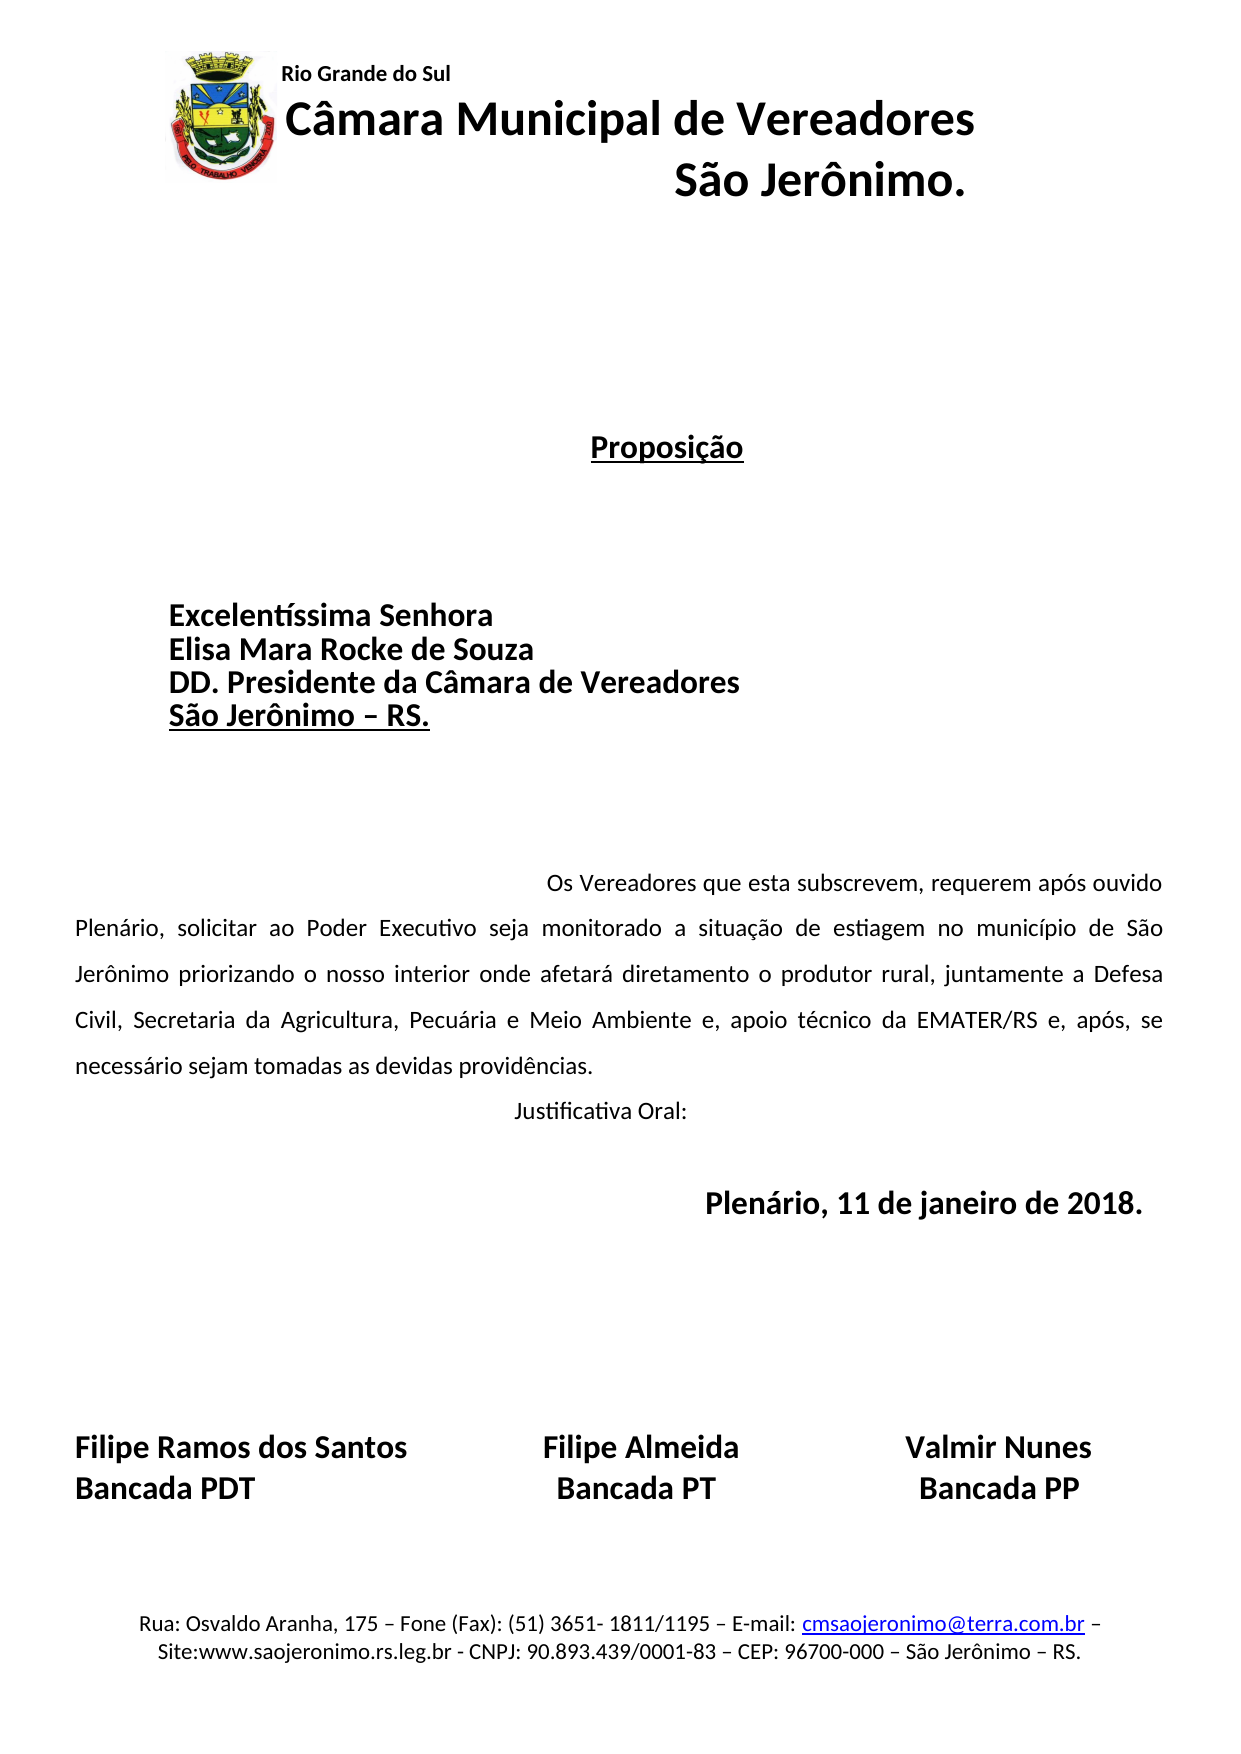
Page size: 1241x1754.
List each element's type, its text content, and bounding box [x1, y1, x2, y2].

text Justificativa Oral: [164, 1096, 1109, 1126]
text DD. Presidente da Câmara de Vereadores [169, 667, 1109, 700]
text Excelentíssima Senhora [169, 600, 1109, 633]
text Plenário, 11 de janeiro de 2018. [169, 1182, 1144, 1223]
text São Jerônimo – RS. [169, 700, 1109, 733]
text Os Vereadores que esta subscrevem, requerem após ouvido Plenário, solicitar ao Poder Executivo seja monitorado a situação de estiagem no município de São Jerônimo priorizando o nosso interior onde afetará diretamento o produtor rural, juntamente a Defesa Civil, Secretaria da Agricultura, Pecuária e Meio Ambiente e, apoio técnico da EMATER/RS e, após, se necessário sejam tomadas as devidas providências. [75, 867, 1165, 1080]
subtitle Proposição [225, 426, 1109, 467]
text Elisa Mara Rocke de Souza [169, 633, 1109, 667]
text Bancada PDT Bancada PT Bancada PP [75, 1467, 1165, 1508]
text Filipe Ramos dos Santos Filipe Almeida Valmir Nunes [75, 1426, 1165, 1467]
